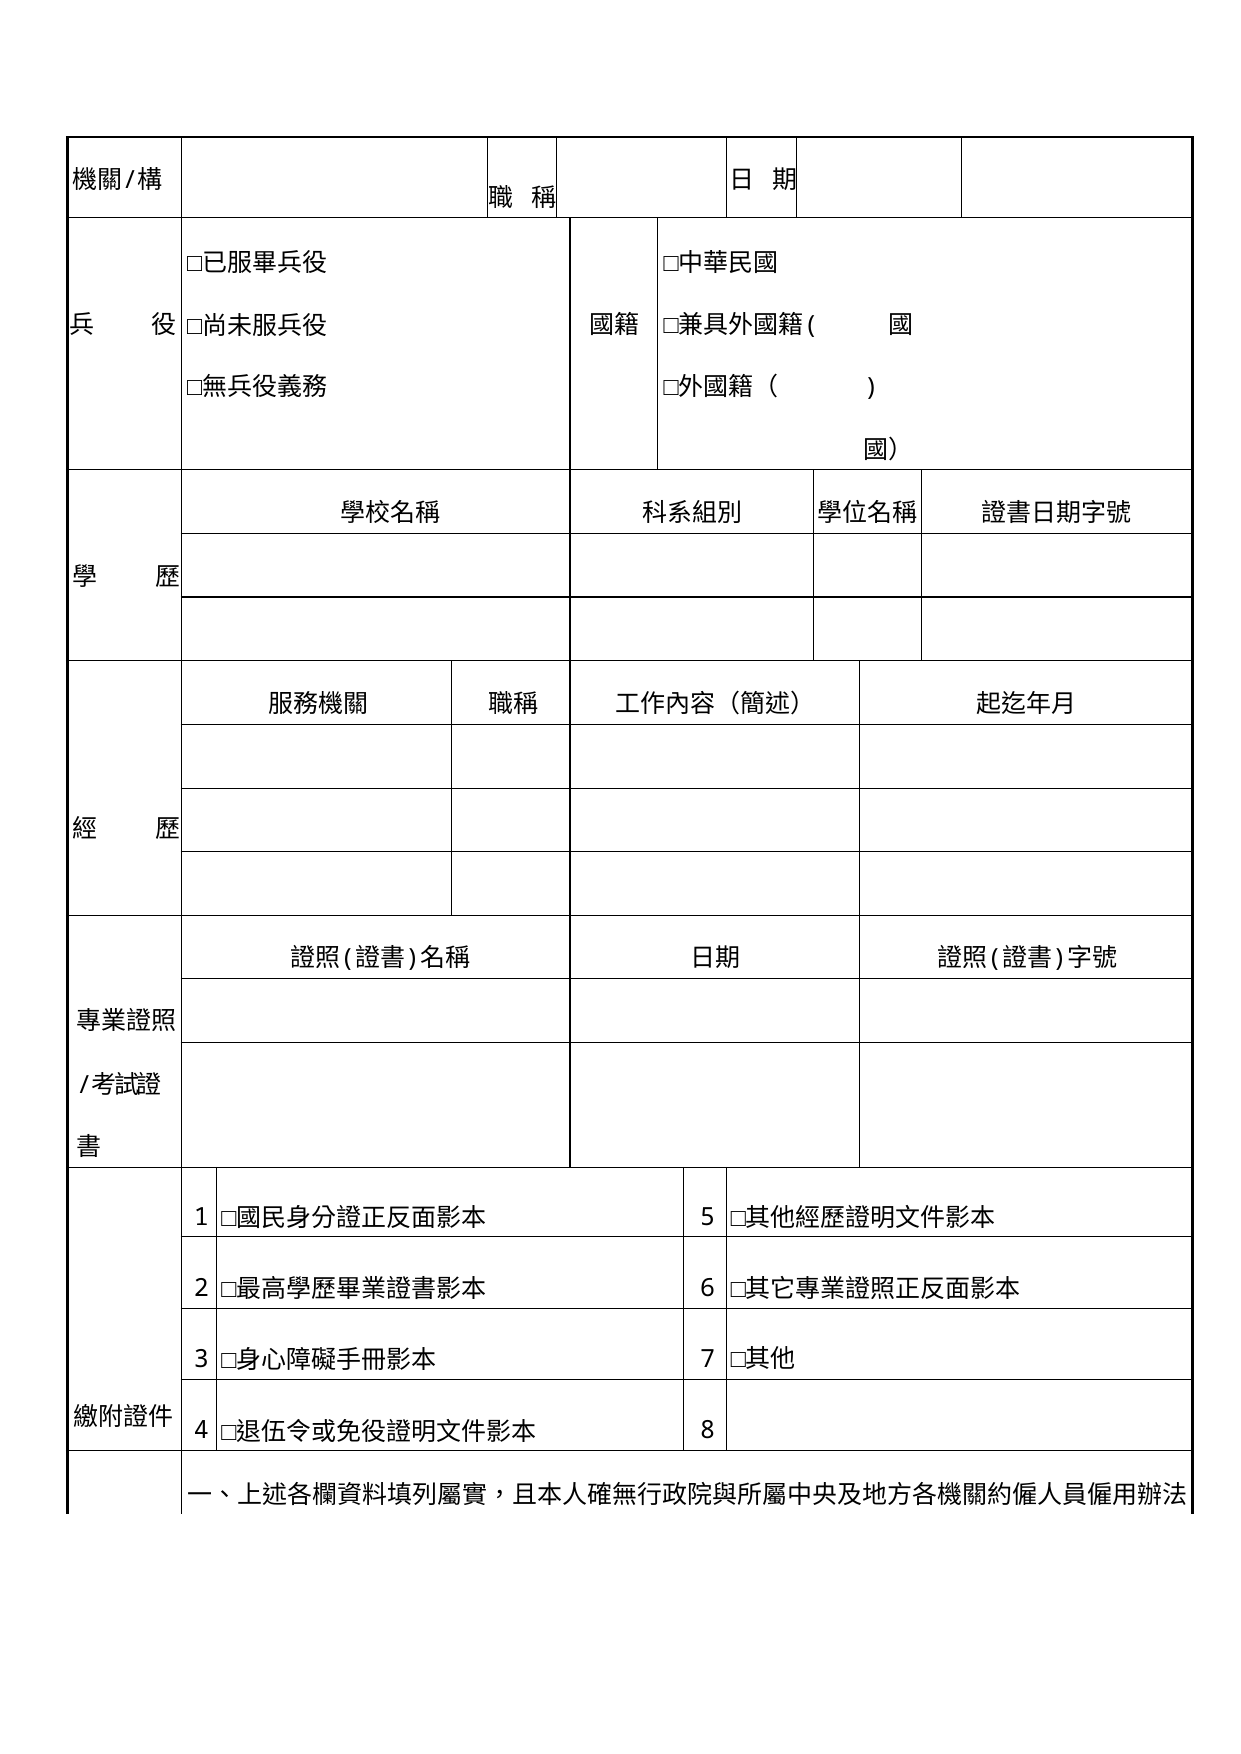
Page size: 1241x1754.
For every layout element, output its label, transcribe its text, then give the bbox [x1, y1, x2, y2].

table_cell [727, 1380, 1191, 1450]
table_cell [860, 979, 1191, 1042]
table_cell 學校名稱 [182, 470, 569, 533]
table_cell 證書日期字號 [922, 470, 1191, 533]
table_cell 役 [122, 218, 181, 469]
table_cell 3 [182, 1309, 216, 1379]
table_cell 國) 國） [860, 218, 928, 469]
table_cell [182, 789, 451, 851]
table_cell 學位名稱 [814, 470, 921, 533]
table_cell 日期 [571, 916, 859, 978]
table_cell 證照(證書)名稱 [182, 916, 569, 978]
table_cell □已服畢兵役 □尚未服兵役 □無兵役義務 [182, 218, 569, 469]
table_cell □其他經歷證明文件影本 [727, 1168, 1191, 1236]
table_cell [814, 534, 921, 596]
table_cell □其他 [727, 1309, 1191, 1379]
table_cell 一、上述各欄資料填列屬實，且本人確無行政院與所屬中央及地方各機關約僱人員僱用辦法 [182, 1451, 1191, 1513]
table_cell [571, 1043, 859, 1167]
table_cell [571, 789, 859, 851]
table_cell [962, 138, 1191, 217]
table_cell 職 稱 [488, 138, 556, 217]
table_cell □最高學歷畢業證書影本 [217, 1237, 683, 1307]
table_cell □國民身分證正反面影本 [217, 1168, 683, 1236]
table_cell 科系組別 [571, 470, 813, 533]
table_cell [452, 725, 569, 787]
table_cell 職稱 [452, 661, 569, 724]
table_cell 5 [684, 1168, 726, 1236]
table_cell □中華民國 □兼具外國籍( □外國籍（ [658, 218, 859, 469]
table_cell [182, 725, 451, 787]
table_cell [571, 979, 859, 1042]
table_cell [922, 534, 1191, 596]
table_cell [860, 725, 1191, 787]
table_cell 學 歷 [69, 470, 181, 660]
table_cell [922, 598, 1191, 660]
table_cell 起迄年月 [860, 661, 1191, 724]
table_cell 繳附證件 [69, 1168, 181, 1450]
table_cell [557, 138, 726, 217]
table_cell [571, 725, 859, 787]
table_cell 經 歷 [69, 661, 181, 914]
table_cell [182, 598, 569, 660]
table_cell [452, 789, 569, 851]
table_cell [860, 789, 1191, 851]
table_cell 7 [684, 1309, 726, 1379]
table_cell 8 [684, 1380, 726, 1450]
table_cell [182, 138, 487, 217]
table_cell [69, 1451, 181, 1513]
table_cell 證照(證書)字號 [860, 916, 1191, 978]
table_cell □其它專業證照正反面影本 [727, 1237, 1191, 1307]
table_cell [452, 852, 569, 914]
table_cell [961, 218, 1191, 469]
table_cell □退伍令或免役證明文件影本 [217, 1380, 683, 1450]
table_cell 日 期 [727, 138, 796, 217]
table_cell [928, 218, 961, 469]
table_cell 4 [182, 1380, 216, 1450]
table_cell [182, 534, 569, 596]
table_cell [860, 1043, 1191, 1167]
table_cell [571, 534, 813, 596]
table_cell [182, 1043, 569, 1167]
table_cell 6 [684, 1237, 726, 1307]
table_cell 2 [182, 1237, 216, 1307]
table_cell 1 [182, 1168, 216, 1236]
table_cell 兵 [69, 218, 122, 469]
table_cell 國籍 [571, 218, 657, 469]
table_cell 專業證照 /考試證書 [69, 916, 181, 1167]
table_cell [571, 852, 859, 914]
table_cell 工作內容（簡述） [571, 661, 859, 724]
table_cell 服務機關 [182, 661, 451, 724]
table_cell [182, 979, 569, 1042]
table_cell □身心障礙手冊影本 [217, 1309, 683, 1379]
table_cell [182, 852, 451, 914]
table_cell [860, 852, 1191, 914]
table_cell 機關/構 [69, 138, 181, 217]
table_cell [814, 598, 921, 660]
table_cell [571, 598, 813, 660]
table_cell [797, 138, 961, 217]
